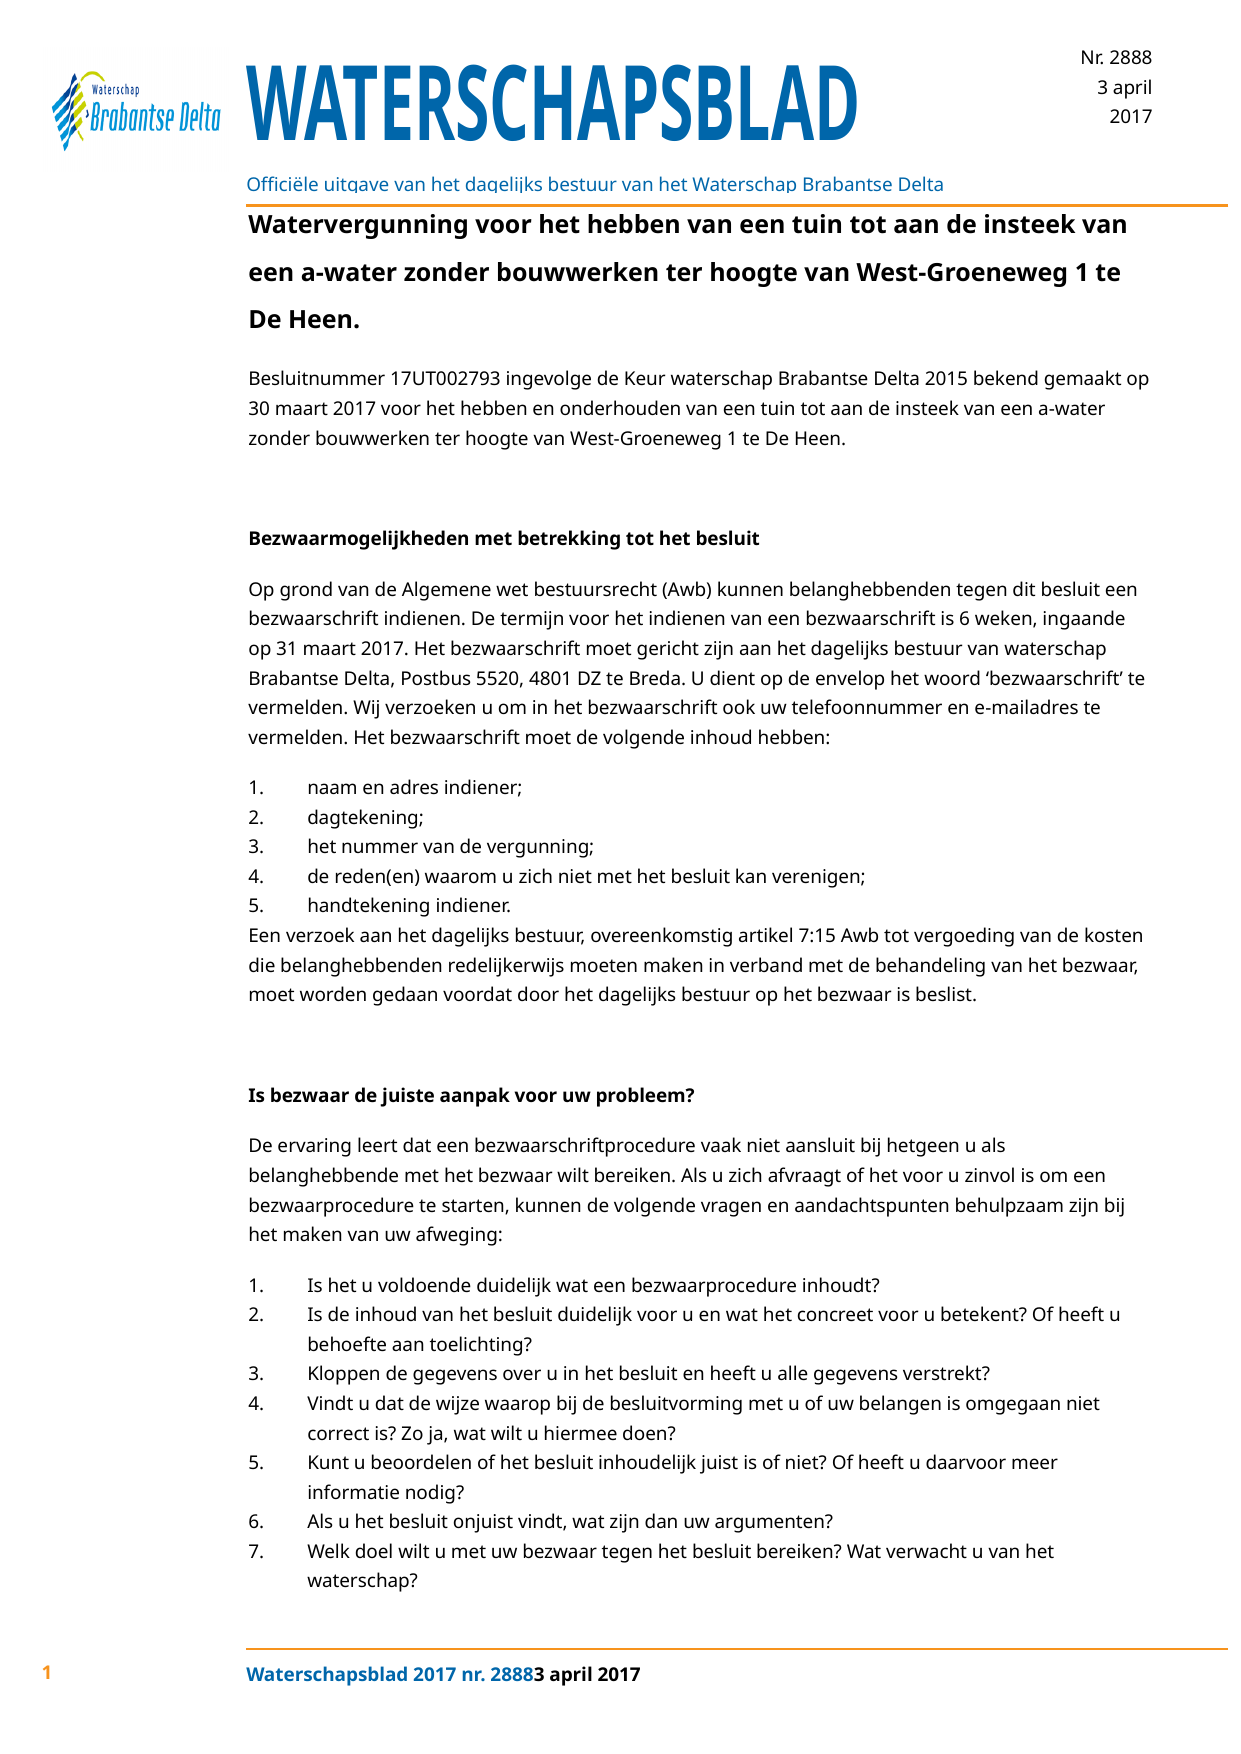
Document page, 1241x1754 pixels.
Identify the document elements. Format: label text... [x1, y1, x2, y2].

list Is het u voldoende duidelijk wat een bezwaarprocedure inhoudt? [248, 1272, 1152, 1297]
list Is de inhoud van het besluit duidelijk voor u en wat het concreet voor u betekent? Of heeft u behoefte aan toelichting? [248, 1301, 1152, 1357]
text Op grond van de Algemene wet bestuursrecht (Awb) kunnen belanghebbenden tegen dit besluit een bezwaarschrift indienen. De termijn voor het indienen van een bezwaarschrift is 6 weken, ingaande op 31 maart 2017. Het bezwaarschrift moet gericht zijn aan het dagelijks bestuur van waterschap Brabantse Delta, Postbus 5520, 4801 DZ te Breda. U dient op de envelop het woord ‘bezwaarschrift’ te vermelden. Wij verzoeken u om in het bezwaarschrift ook uw telefoonnummer en e‑mailadres te vermelden. Het bezwaarschrift moet de volgende inhoud hebben: [248, 576, 1152, 749]
picture [41, 47, 231, 172]
text Besluitnummer 17UT002793 ingevolge de Keur waterschap Brabantse Delta 2015 bekend gemaakt op 30 maart 2017 voor het hebben en onderhouden van een tuin tot aan de insteek van een a-water zonder bouwwerken ter hoogte van West-Groeneweg 1 te De Heen. [248, 366, 1152, 450]
list handtekening indiener. [248, 893, 1152, 918]
list Vindt u dat de wijze waarop bij de besluitvorming met u of uw belangen is omgegaan niet correct is? Zo ja, wat wilt u hiermee doen? [248, 1390, 1152, 1445]
list dagtekening; [248, 804, 1152, 829]
list het nummer van de vergunning; [248, 833, 1152, 859]
text Bezwaarmogelijkheden met betrekking tot het besluit [248, 526, 1152, 551]
list Als u het besluit onjuist vindt, wat zijn dan uw argumenten? [248, 1508, 1152, 1534]
list Kloppen de gegevens over u in het besluit en heeft u alle gegevens verstrekt? [248, 1361, 1152, 1386]
list de reden(en) waarom u zich niet met het besluit kan verenigen; [248, 863, 1152, 889]
text Watervergunning voor het hebben van een tuin tot aan de insteek van een a-water zonder bouwwerken ter hoogte van West-Groeneweg 1 te De Heen. [248, 207, 1152, 336]
list naam en adres indiener; [248, 774, 1152, 800]
list Kunt u beoordelen of het besluit inhoudelijk juist is of niet? Of heeft u daarvoor meer informatie nodig? [248, 1449, 1152, 1504]
list Welk doel wilt u met uw bezwaar tegen het besluit bereiken? Wat verwacht u van het waterschap? [248, 1538, 1152, 1593]
text De ervaring leert dat een bezwaarschriftprocedure vaak niet aansluit bij hetgeen u als belanghebbende met het bezwaar wilt bereiken. Als u zich afvraagt of het voor u zinvol is om een bezwaarprocedure te starten, kunnen de volgende vragen en aandachtspunten behulpzaam zijn bij het maken van uw afweging: [248, 1133, 1152, 1247]
text Een verzoek aan het dagelijks bestuur, overeenkomstig artikel 7:15 Awb tot vergoeding van de kosten die belanghebbenden redelijkerwijs moeten maken in verband met de behandeling van het bezwaar, moet worden gedaan voordat door het dagelijks bestuur op het bezwaar is beslist. [248, 922, 1152, 1007]
text Is bezwaar de juiste aanpak voor uw probleem? [248, 1082, 1152, 1108]
